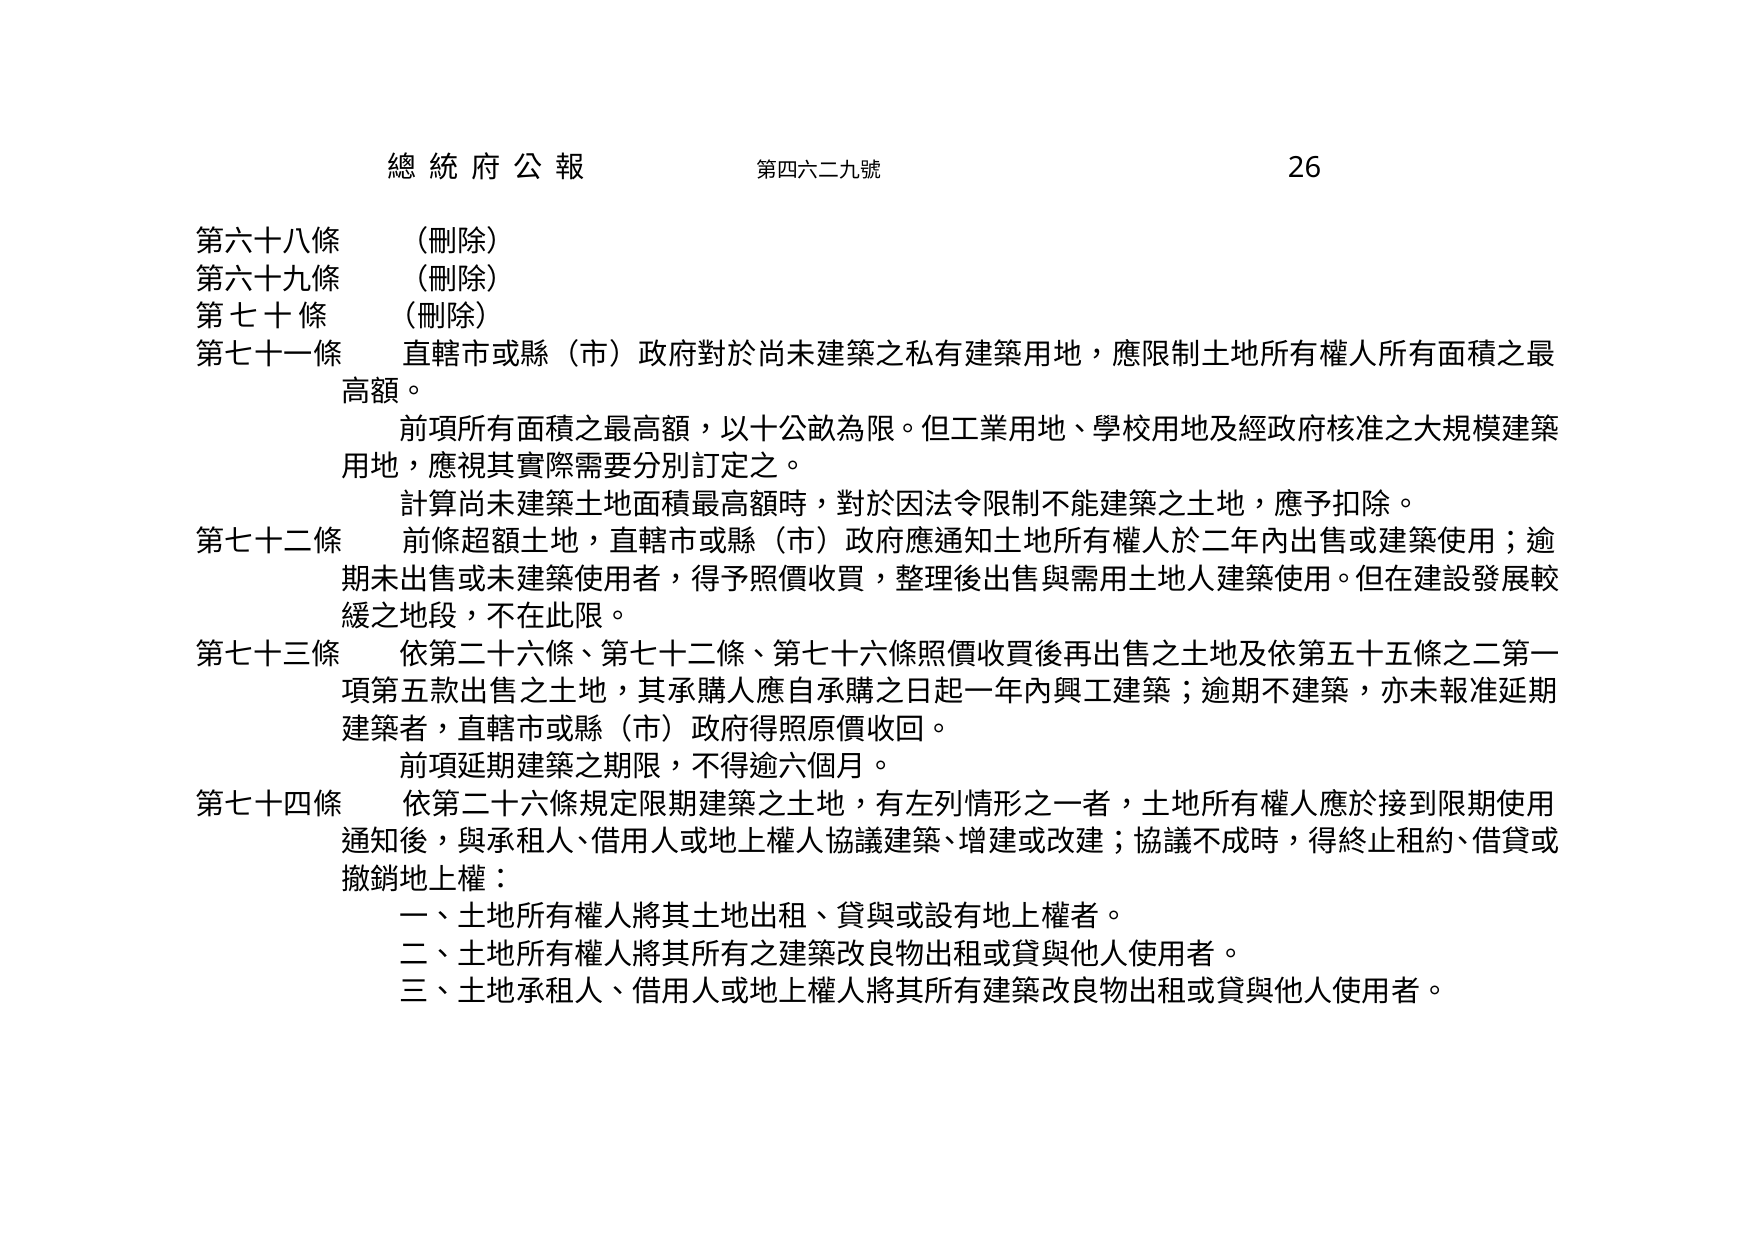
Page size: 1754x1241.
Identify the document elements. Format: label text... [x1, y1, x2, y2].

text 第七十一條 直轄市或縣（市）政府對於尚未建築之私有建築用地，應限制土地所有權人所有面積之最高額。 [195, 334, 1559, 409]
text 前項延期建築之期限，不得逾六個月。 [341, 747, 1559, 784]
text 三、土地承租人、借用人或地上權人將其所有建築改良物出租或貸與他人使用者。 [399, 972, 1559, 1009]
text 一、土地所有權人將其土地出租、貸與或設有地上權者。 [399, 897, 1559, 934]
text 第七十二條 前條超額土地，直轄市或縣（市）政府應通知土地所有權人於二年內出售或建築使用；逾期未出售或未建築使用者，得予照價收買，整理後出售與需用土地人建築使用。但在建設發展較緩之地段，不在此限。 [195, 522, 1559, 634]
text 前項所有面積之最高額，以十公畝為限。但工業用地、學校用地及經政府核准之大規模建築用地，應視其實際需要分別訂定之。 [341, 409, 1559, 484]
text 計算尚未建築土地面積最高額時，對於因法令限制不能建築之土地，應予扣除。 [341, 484, 1559, 522]
text 第七十三條 依第二十六條、第七十二條、第七十六條照價收買後再出售之土地及依第五十五條之二第一項第五款出售之土地，其承購人應自承購之日起一年內興工建築；逾期不建築，亦未報准延期建築者，直轄市或縣（市）政府得照原價收回。 [195, 634, 1559, 747]
text 二、土地所有權人將其所有之建築改良物出租或貸與他人使用者。 [399, 934, 1559, 972]
text 第七十四條 依第二十六條規定限期建築之土地，有左列情形之一者，土地所有權人應於接到限期使用通知後，與承租人、借用人或地上權人協議建築、增建或改建；協議不成時，得終止租約、借貸或撤銷地上權： [195, 784, 1559, 897]
text 第六十九條 （刪除） [195, 259, 1559, 297]
text 第六十八條 （刪除） [195, 222, 1559, 259]
text 第七十條 （刪除） [195, 297, 1559, 334]
